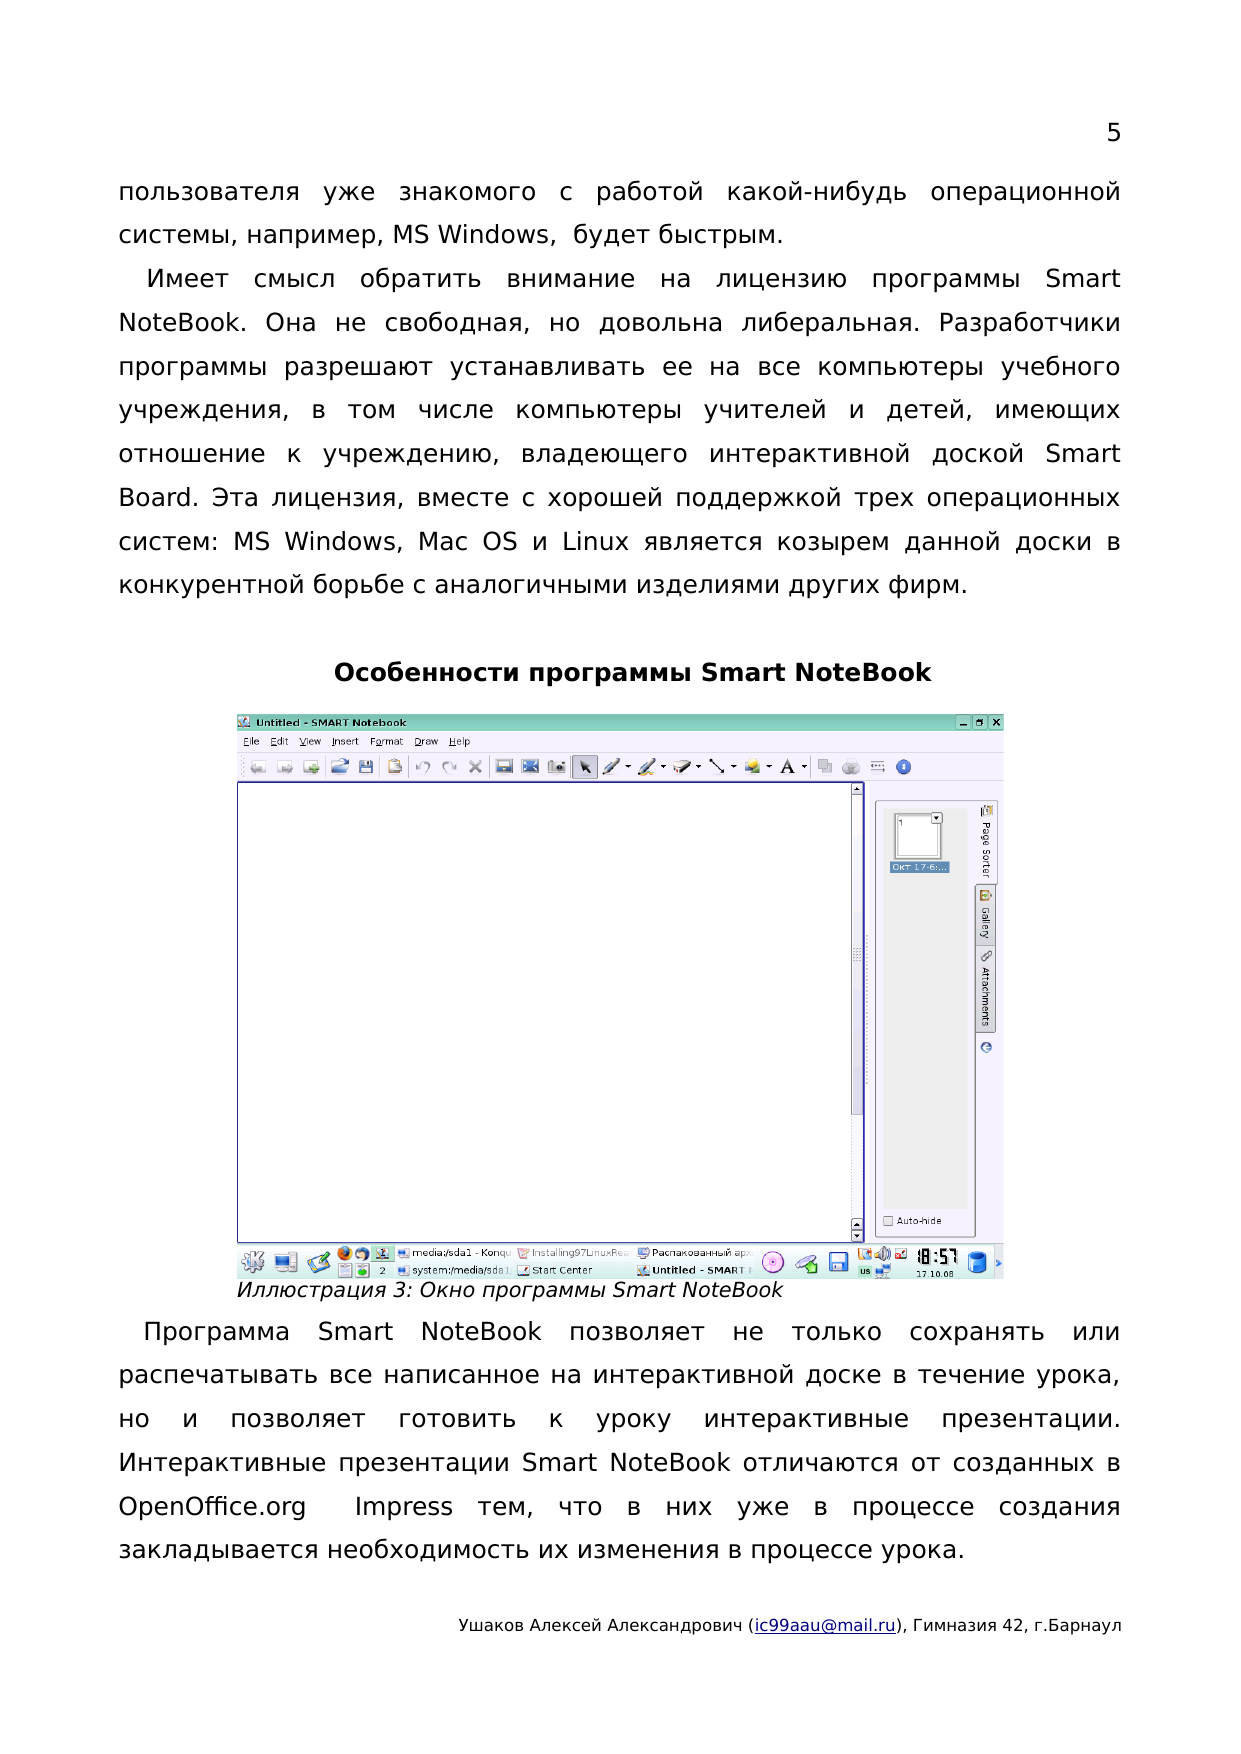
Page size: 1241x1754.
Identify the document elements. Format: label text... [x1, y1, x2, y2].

text пользователя уже знакомого с работой какой-нибудь операционной системы, например, MS Windows, будет быстрым. [118, 177, 1122, 250]
text Имеет смысл обратить внимание на лицензию программы Smart NoteBook. Она не свободная, но довольна либеральная. Разработчики программы разрешают устанавливать ее на все компьютеры учебного учреждения, в том числе компьютеры учителей и детей, имеющих отношение к учреждению, владеющего интерактивной доской Smart Board. Эта лицензия, вместе с хорошей поддержкой трех операционных систем: MS Windows, Mac OS и Linux является козырем данной доски в конкурентной борьбе с аналогичными изделиями других фирм. [118, 264, 1122, 600]
picture [237, 714, 1004, 1279]
text Особенности программы Smart NoteBook [118, 658, 1122, 687]
text Программа Smart NoteBook позволяет не только сохранять или распечатывать все написанное на интерактивной доске в течение урока, но и позволяет готовить к уроку интерактивные презентации. Интерактивные презентации Smart NoteBook отличаются от созданных в OpenOffice.org Impress тем, что в них уже в процессе создания закладывается необходимость их изменения в процессе урока. [118, 702, 1122, 1565]
text Иллюстрация 3: Окно программы Smart NoteBook [237, 1279, 1003, 1302]
